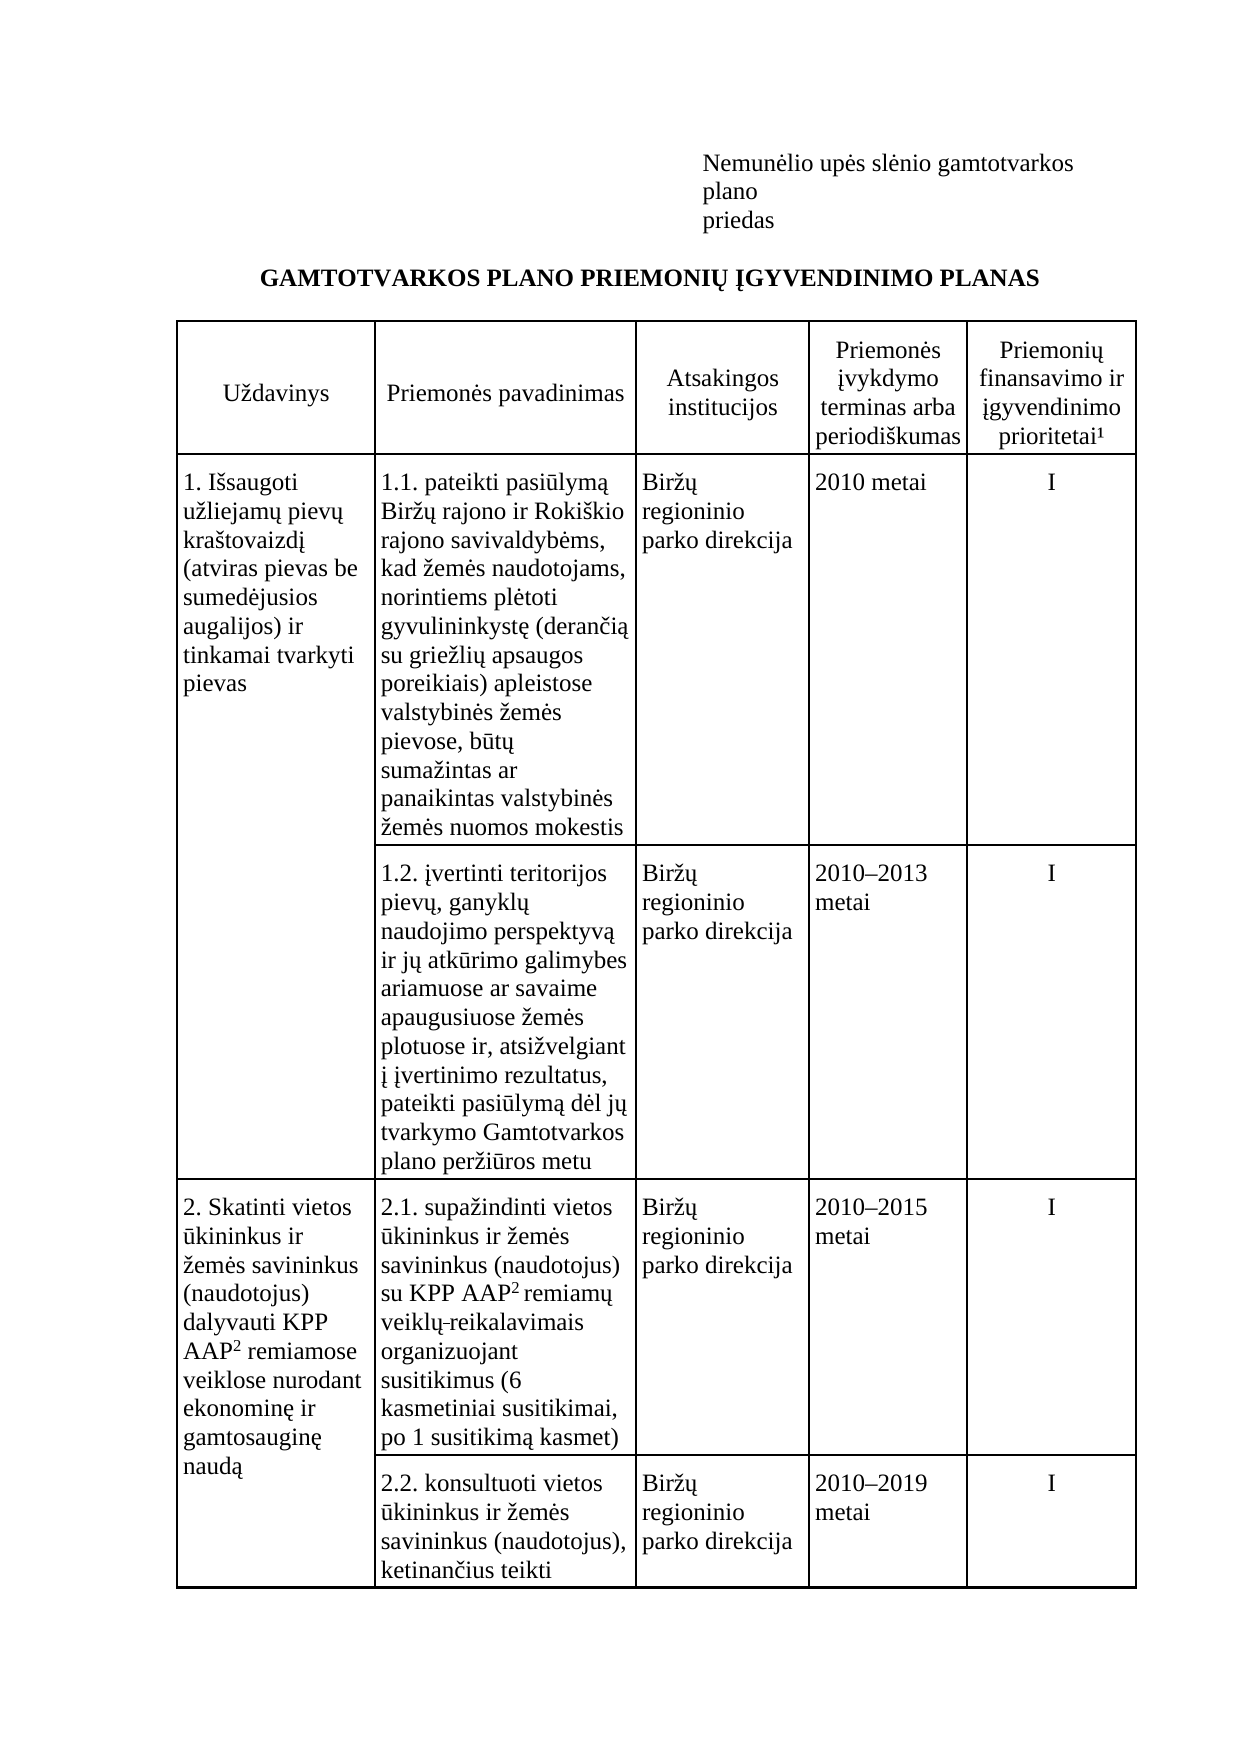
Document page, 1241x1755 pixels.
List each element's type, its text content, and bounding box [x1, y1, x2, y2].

table_cell 1. Išsaugoti užliejamų pievų kraštovaizdį (atviras pievas be sumedėjusios augalijos) ir tinkamai tvarkyti pievas [178, 455, 374, 1178]
table_cell Biržų regioninio parko direkcija [637, 455, 808, 844]
text Nemunėlio upės slėnio gamtotvarkos plano [702, 148, 1122, 205]
text priedas [702, 205, 1122, 234]
table_cell I [968, 455, 1135, 844]
table_cell 1.1. pateikti pasiūlymą Biržų rajono ir Rokiškio rajono savivaldybėms, kad žemės naudotojams, norintiems plėtoti gyvulininkystę (derančią su griežlių apsaugos poreikiais) apleistose valstybinės žemės pievose, būtų sumažintas ar panaikintas valstybinės žemės nuomos mokestis [376, 455, 635, 844]
table_cell I [968, 846, 1135, 1178]
table_header Priemonės įvykdymo terminas arba periodiškumas [810, 322, 966, 453]
table_cell I [968, 1456, 1135, 1586]
table_cell 2010–2013 metai [810, 846, 966, 1178]
table_header Atsakingos institucijos [637, 322, 808, 453]
table_cell 2. Skatinti vietos ūkininkus ir žemės savininkus (naudotojus) dalyvauti KPP AAP2 remiamose veiklose nurodant ekonominę ir gamtosauginę naudą [178, 1180, 374, 1586]
table_cell 2.1. supažindinti vietos ūkininkus ir žemės savininkus (naudotojus) su KPP AAP2 remiamų veiklų reikalavimais organizuojant susitikimus (6 kasmetiniai susitikimai, po 1 susitikimą kasmet) [376, 1180, 635, 1454]
table_header Priemonių finansavimo ir įgyvendinimo prioritetai¹ [968, 322, 1135, 453]
table_cell Biržų regioninio parko direkcija [637, 1456, 808, 1586]
table_header Uždavinys [178, 322, 374, 453]
table_cell 2010–2019 metai [810, 1456, 966, 1586]
table_header Priemonės pavadinimas [376, 322, 635, 453]
table_cell I [968, 1180, 1135, 1454]
table_cell 1.2. įvertinti teritorijos pievų, ganyklų naudojimo perspektyvą ir jų atkūrimo galimybes ariamuose ar savaime apaugusiuose žemės plotuose ir, atsižvelgiant į įvertinimo rezultatus, pateikti pasiūlymą dėl jų tvarkymo Gamtotvarkos plano peržiūros metu [376, 846, 635, 1178]
table_cell Biržų regioninio parko direkcija [637, 1180, 808, 1454]
table_cell 2010 metai [810, 455, 966, 844]
table_cell 2.2. konsultuoti vietos ūkininkus ir žemės savininkus (naudotojus), ketinančius teikti [376, 1456, 635, 1586]
text Gamtotvarkos plano priemonių įgyvendinimo planas [177, 263, 1122, 291]
table_cell Biržų regioninio parko direkcija [637, 846, 808, 1178]
table_cell 2010–2015 metai [810, 1180, 966, 1454]
